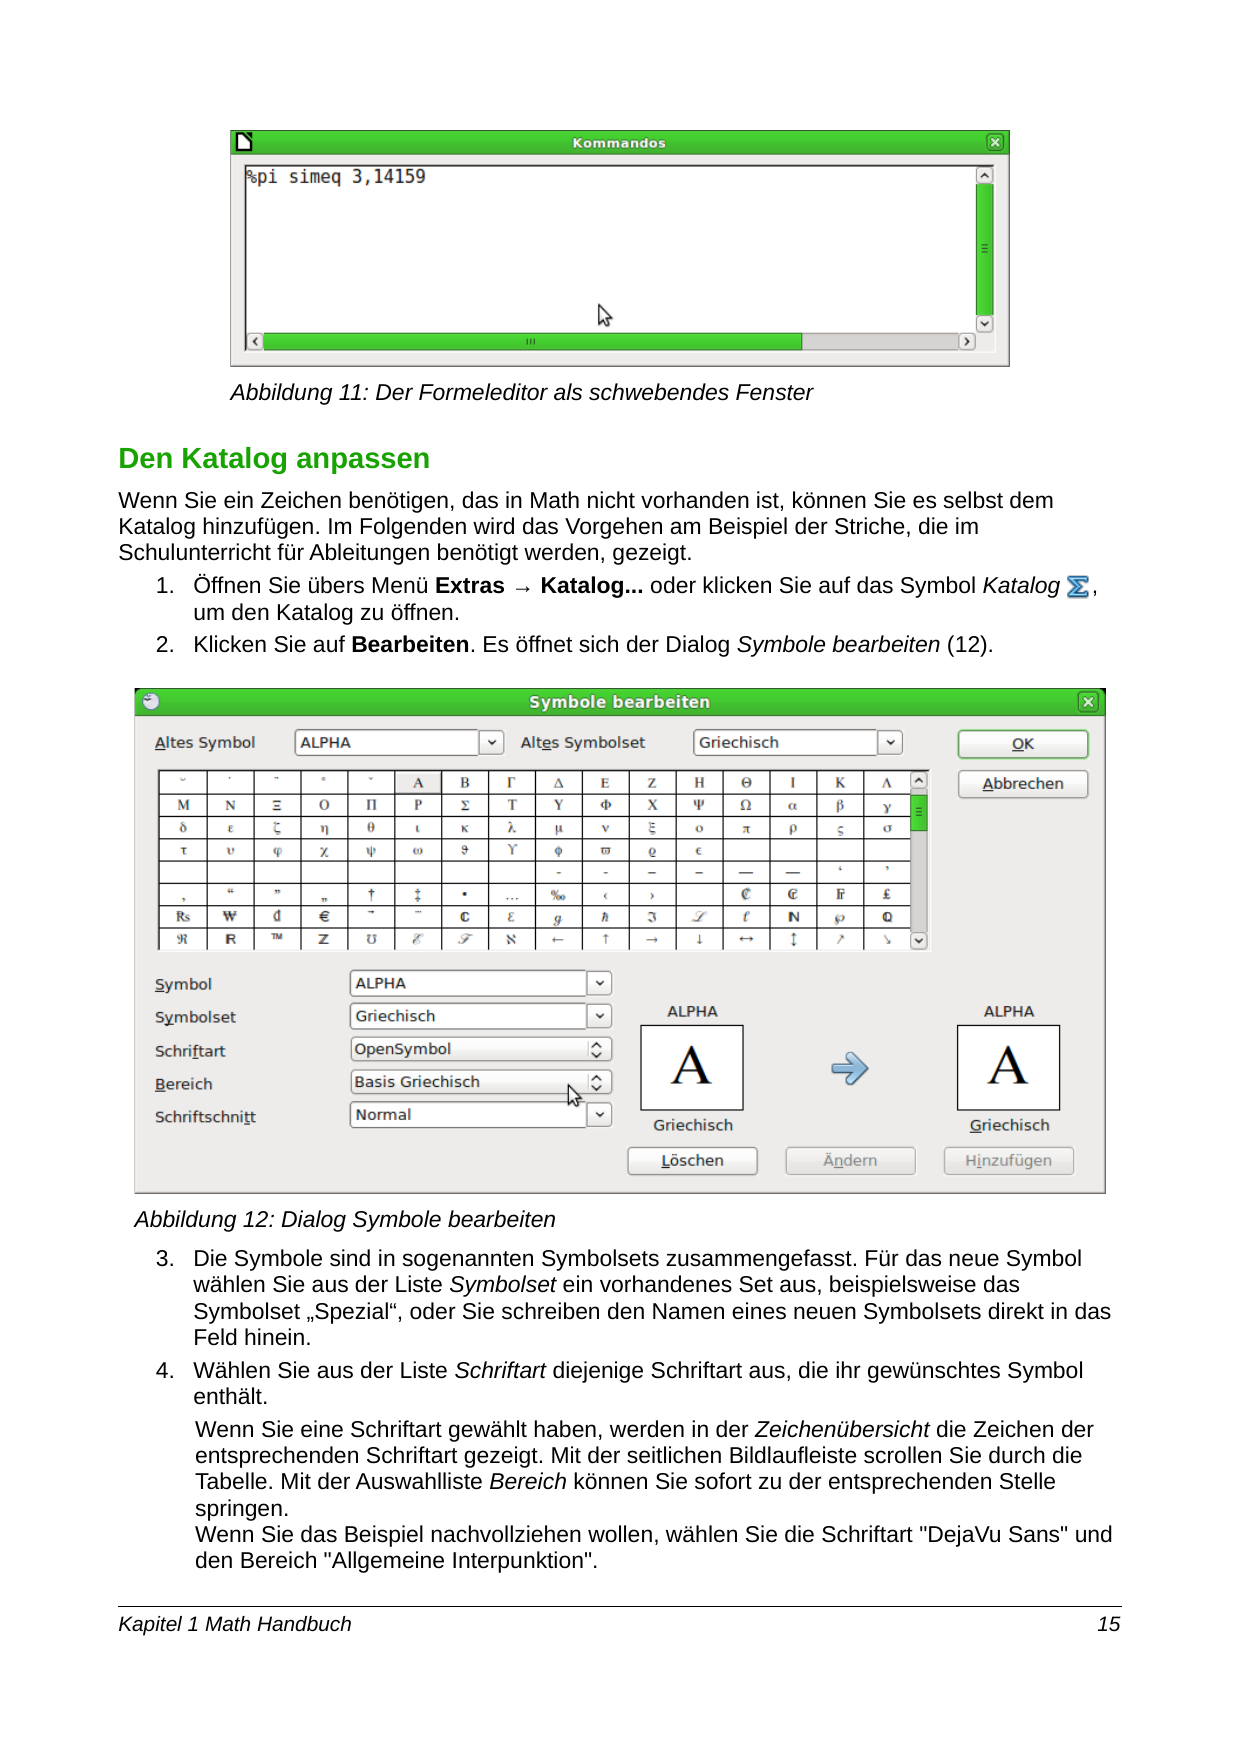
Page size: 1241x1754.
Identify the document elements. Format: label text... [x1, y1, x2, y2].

picture [134, 688, 1106, 1194]
list Die Symbole sind in sogenannten Symbolsets zusammengefasst. Für das neue Symbol wählen Sie aus der Liste Symbolset ein vorhandenes Set aus, beispielsweise das Symbolset „Spezial“, oder Sie schreiben den Namen eines neuen Symbolsets direkt in das Feld hinein. [156, 1245, 1122, 1350]
text Abbildung 11: Der Formeleditor als schwebendes Fenster [230, 379, 1010, 405]
text Abbildung 12: Dialog Symbole bearbeiten [134, 1206, 1106, 1232]
list Klicken Sie auf Bearbeiten. Es öffnet sich der Dialog Symbole bearbeiten (Abbildung 12). [156, 631, 1122, 657]
picture [230, 130, 1010, 367]
list Wenn Sie eine Schriftart gewählt haben, werden in der Zeichenübersicht die Zeichen der entsprechenden Schriftart gezeigt. Mit der seitlichen Bildlaufleiste scrollen Sie durch die Tabelle. Mit der Auswahlliste Bereich können Sie sofort zu der entsprechenden Stelle springen. [195, 1416, 1122, 1521]
list Öffnen Sie übers Menü Extras → Katalog... oder klicken Sie auf das Symbol Katalog , um den Katalog zu öffnen. [156, 572, 1122, 625]
list Wenn Sie das Beispiel nachvollziehen wollen, wählen Sie die Schriftart "DejaVu Sans" und den Bereich "Allgemeine Interpunktion". [195, 1521, 1122, 1574]
list Wenn Sie ein Zeichen benötigen, das in Math nicht vorhanden ist, können Sie es selbst dem Katalog hinzufügen. Im Folgenden wird das Vorgehen am Beispiel der Striche, die im Schulunterricht für Ableitungen benötigt werden, gezeigt. [118, 487, 1122, 566]
picture [1066, 573, 1092, 599]
subtitle Den Katalog anpassen [118, 441, 1122, 474]
list Wählen Sie aus der Liste Schriftart diejenige Schriftart aus, die ihr gewünschtes Symbol enthält. [156, 1357, 1122, 1409]
